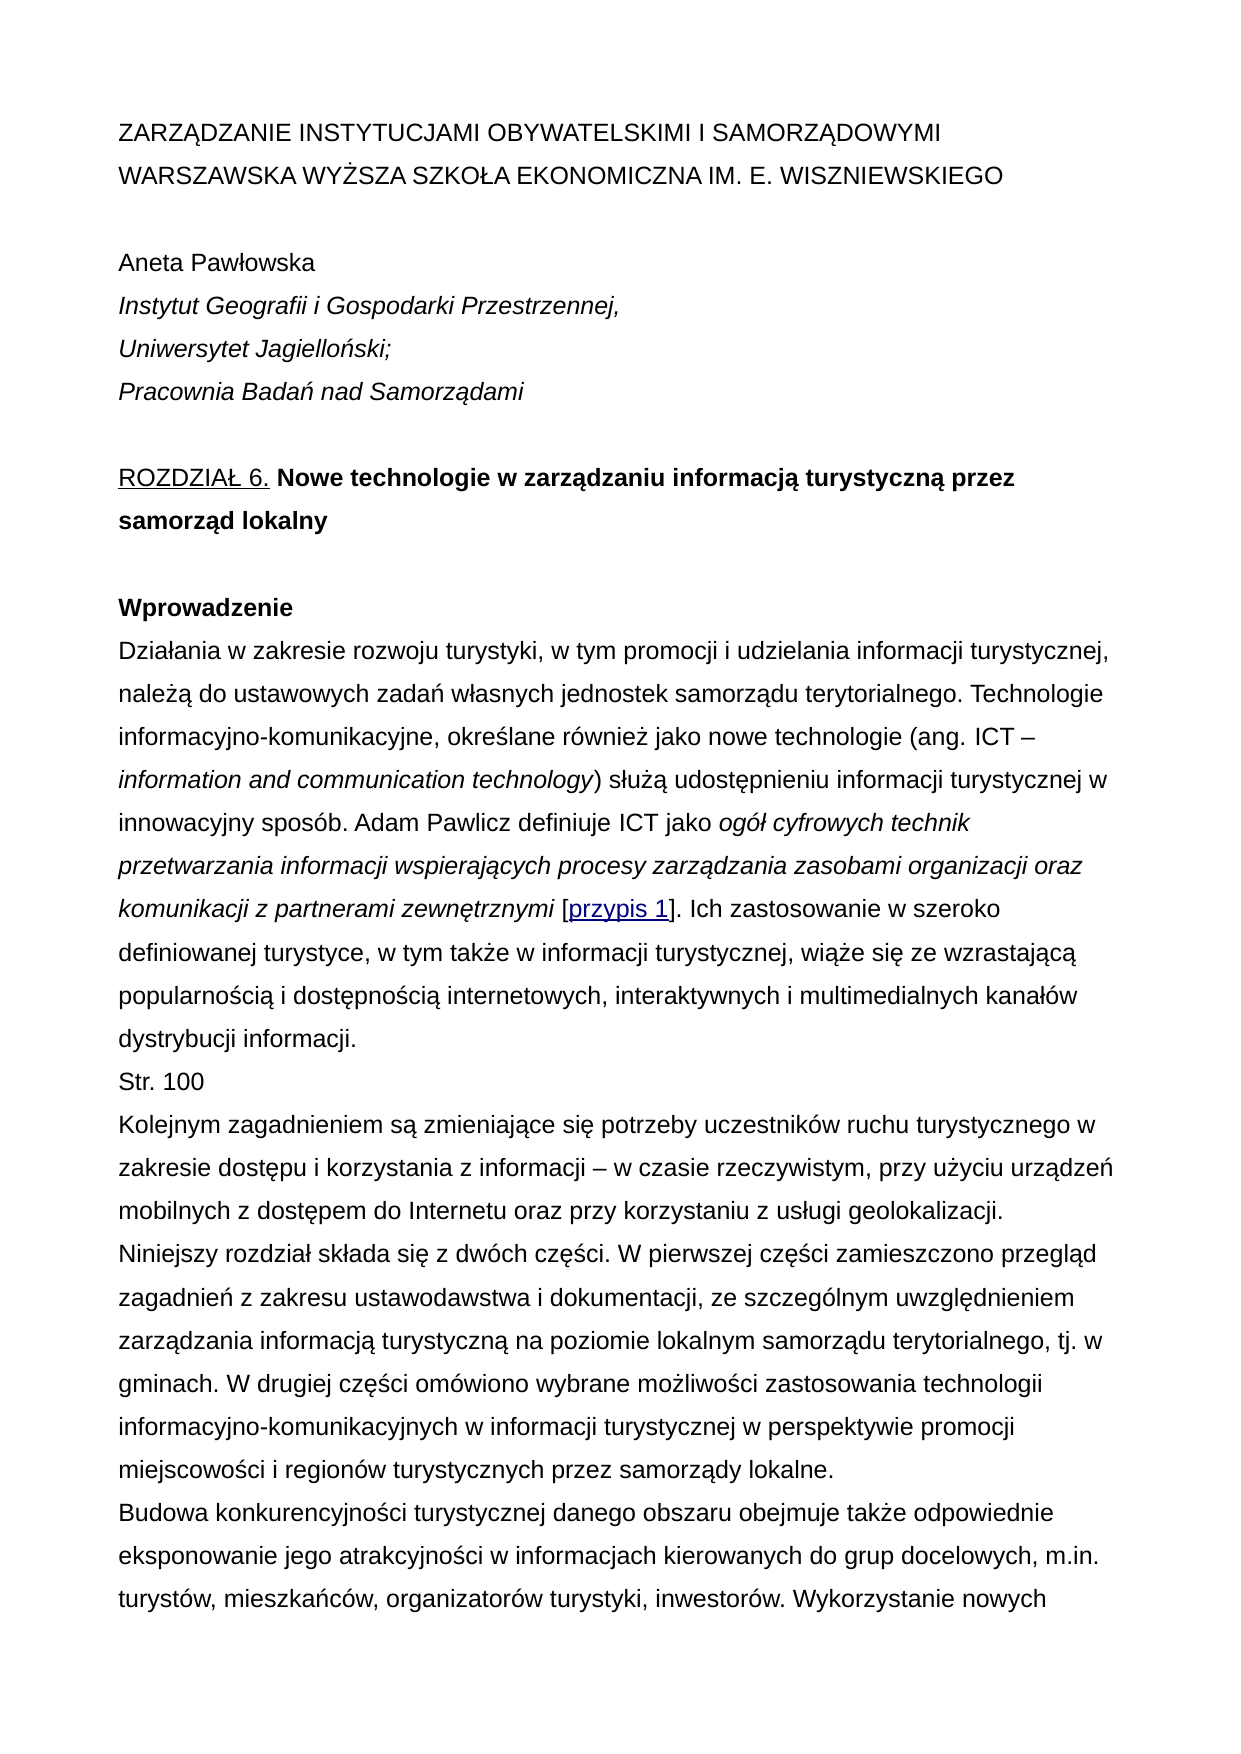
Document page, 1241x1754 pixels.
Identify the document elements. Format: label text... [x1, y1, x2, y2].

text Działania w zakresie rozwoju turystyki, w tym promocji i udzielania informacji turystycznej, należą do ustawowych zadań własnych jednostek samorządu terytorialnego. Technologie informacyjno-komunikacyjne, określane również jako nowe technologie (ang. ICT – information and communication technology) służą udostępnieniu informacji turystycznej w innowacyjny sposób. Adam Pawlicz definiuje ICT jako ogół cyfrowych technik przetwarzania informacji wspierających procesy zarządzania zasobami organizacji oraz komunikacji z partnerami zewnętrznymi [przypis 1]. Ich zastosowanie w szeroko definiowanej turystyce, w tym także w informacji turystycznej, wiąże się ze wzrastającą popularnością i dostępnością internetowych, interaktywnych i multimedialnych kanałów dystrybucji informacji. [118, 636, 1122, 1052]
text Niniejszy rozdział składa się z dwóch części. W pierwszej części zamieszczono przegląd zagadnień z zakresu ustawodawstwa i dokumentacji, ze szczególnym uwzględnieniem zarządzania informacją turystyczną na poziomie lokalnym samorządu terytorialnego, tj. w gminach. W drugiej części omówiono wybrane możliwości zastosowania technologii informacyjno-komunikacyjnych w informacji turystycznej w perspektywie promocji miejscowości i regionów turystycznych przez samorządy lokalne. [118, 1239, 1122, 1484]
text Instytut Geografii i Gospodarki Przestrzennej, [118, 291, 1122, 319]
text Uniwersytet Jagielloński; [118, 334, 1122, 362]
text WARSZAWSKA WYŻSZA SZKOŁA EKONOMICZNA IM. E. WISZNIEWSKIEGO [118, 161, 1122, 190]
text Str. 100 [118, 1067, 1122, 1096]
text ZARZĄDZANIE INSTYTUCJAMI OBYWATELSKIMI I SAMORZĄDOWYMI [118, 118, 1122, 147]
text Pracownia Badań nad Samorządami [118, 377, 1122, 406]
subtitle Wprowadzenie [118, 592, 1122, 621]
text Kolejnym zagadnieniem są zmieniające się potrzeby uczestników ruchu turystycznego w zakresie dostępu i korzystania z informacji – w czasie rzeczywistym, przy użyciu urządzeń mobilnych z dostępem do Internetu oraz przy korzystaniu z usługi geolokalizacji. [118, 1110, 1122, 1225]
text Budowa konkurencyjności turystycznej danego obszaru obejmuje także odpowiednie eksponowanie jego atrakcyjności w informacjach kierowanych do grup docelowych, m.in. turystów, mieszkańców, organizatorów turystyki, inwestorów. Wykorzystanie nowych [118, 1498, 1122, 1613]
subtitle ROZDZIAŁ 6. Nowe technologie w zarządzaniu informacją turystyczną przez samorząd lokalny [118, 463, 1122, 535]
text Aneta Pawłowska [118, 247, 1122, 276]
